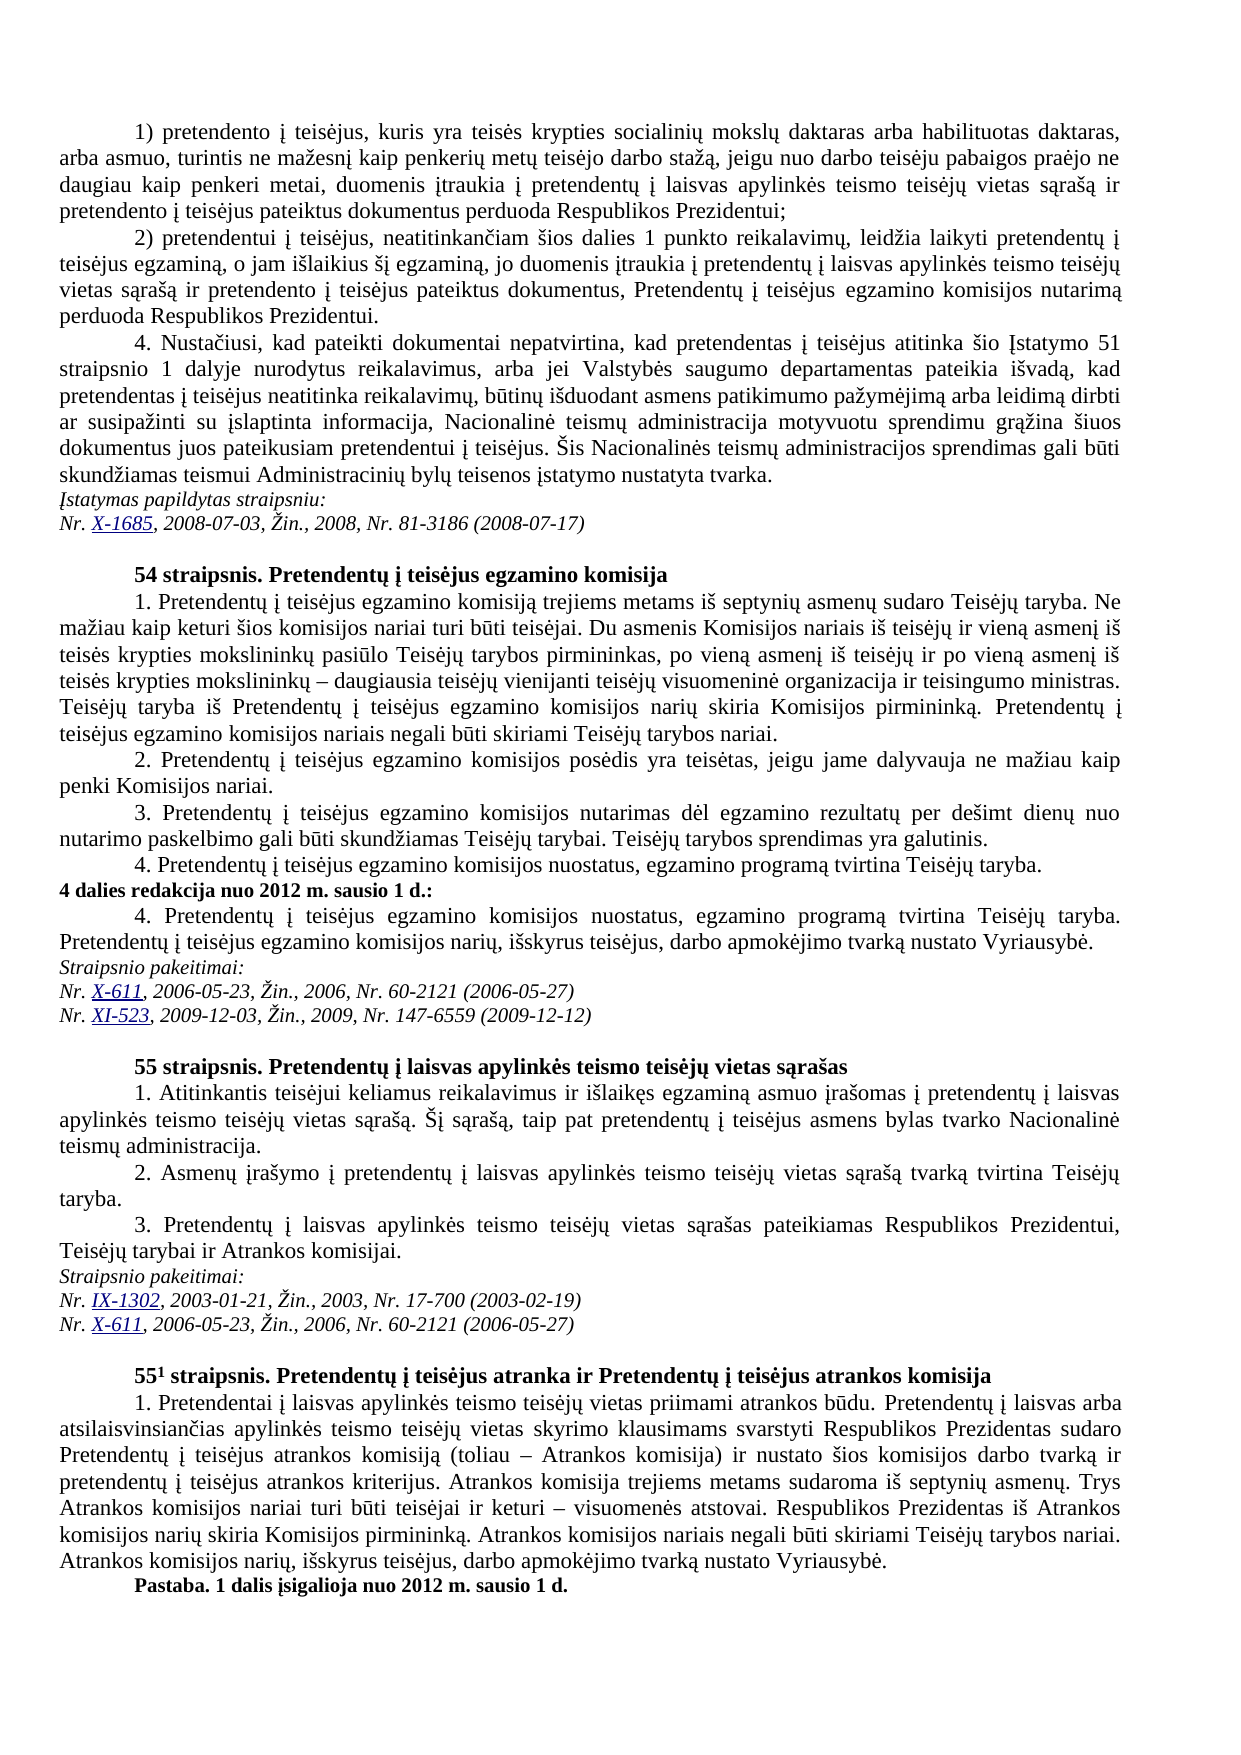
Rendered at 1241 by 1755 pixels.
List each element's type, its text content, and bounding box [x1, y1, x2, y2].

text 2. Asmenų įrašymo į pretendentų į laisvas apylinkės teismo teisėjų vietas sąrašą tvarką tvirtina Teisėjų taryba. [59, 1158, 1122, 1211]
text 55 straipsnis. Pretendentų į laisvas apylinkės teismo teisėjų vietas sąrašas [59, 1053, 1122, 1079]
text Pastaba. 1 dalis įsigalioja nuo 2012 m. sausio 1 d. [59, 1573, 1122, 1597]
text 1. Atitinkantis teisėjui keliamus reikalavimus ir išlaikęs egzaminą asmuo įrašomas į pretendentų į laisvas apylinkės teismo teisėjų vietas sąrašą. Šį sąrašą, taip pat pretendentų į teisėjus asmens bylas tvarko Nacionalinė teismų administracija. [59, 1079, 1122, 1158]
text Nr. IX-1302, 2003-01-21, Žin., 2003, Nr. 17-700 (2003-02-19) [59, 1288, 1122, 1312]
text 1. Pretendentai į laisvas apylinkės teismo teisėjų vietas priimami atrankos būdu. Pretendentų į laisvas arba atsilaisvinsiančias apylinkės teismo teisėjų vietas skyrimo klausimams svarstyti Respublikos Prezidentas sudaro Pretendentų į teisėjus atrankos komisiją (toliau – Atrankos komisija) ir nustato šios komisijos darbo tvarką ir pretendentų į teisėjus atrankos kriterijus. Atrankos komisija trejiems metams sudaroma iš septynių asmenų. Trys Atrankos komisijos nariai turi būti teisėjai ir keturi – visuomenės atstovai. Respublikos Prezidentas iš Atrankos komisijos narių skiria Komisijos pirmininką. Atrankos komisijos nariais negali būti skiriami Teisėjų tarybos nariai. Atrankos komisijos narių, išskyrus teisėjus, darbo apmokėjimo tvarką nustato Vyriausybė. [59, 1389, 1122, 1573]
text Nr. XI-523, 2009-12-03, Žin., 2009, Nr. 147-6559 (2009-12-12) [59, 1003, 1122, 1027]
text 4. Pretendentų į teisėjus egzamino komisijos nuostatus, egzamino programą tvirtina Teisėjų taryba. Pretendentų į teisėjus egzamino komisijos narių, išskyrus teisėjus, darbo apmokėjimo tvarką nustato Vyriausybė. [59, 902, 1122, 954]
text 4 dalies redakcija nuo 2012 m. sausio 1 d.: [59, 878, 1122, 902]
text Straipsnio pakeitimai: [59, 954, 1122, 979]
text Nr. X-611, 2006-05-23, Žin., 2006, Nr. 60-2121 (2006-05-27) [59, 979, 1122, 1003]
text Straipsnio pakeitimai: [59, 1264, 1122, 1288]
text Nr. X-611, 2006-05-23, Žin., 2006, Nr. 60-2121 (2006-05-27) [59, 1312, 1122, 1336]
text 1. Pretendentų į teisėjus egzamino komisiją trejiems metams iš septynių asmenų sudaro Teisėjų taryba. Ne mažiau kaip keturi šios komisijos nariai turi būti teisėjai. Du asmenis Komisijos nariais iš teisėjų ir vieną asmenį iš teisės krypties mokslininkų pasiūlo Teisėjų tarybos pirmininkas, po vieną asmenį iš teisėjų ir po vieną asmenį iš teisės krypties mokslininkų – daugiausia teisėjų vienijanti teisėjų visuomeninė organizacija ir teisingumo ministras. Teisėjų taryba iš Pretendentų į teisėjus egzamino komisijos narių skiria Komisijos pirmininką. Pretendentų į teisėjus egzamino komisijos nariais negali būti skiriami Teisėjų tarybos nariai. [59, 588, 1122, 746]
text 3. Pretendentų į laisvas apylinkės teismo teisėjų vietas sąrašas pateikiamas Respublikos Prezidentui, Teisėjų tarybai ir Atrankos komisijai. [59, 1211, 1122, 1264]
text 3. Pretendentų į teisėjus egzamino komisijos nutarimas dėl egzamino rezultatų per dešimt dienų nuo nutarimo paskelbimo gali būti skundžiamas Teisėjų tarybai. Teisėjų tarybos sprendimas yra galutinis. [59, 799, 1122, 851]
text 551 straipsnis. Pretendentų į teisėjus atranka ir Pretendentų į teisėjus atrankos komisija [134, 1362, 1122, 1389]
text 2) pretendentui į teisėjus, neatitinkančiam šios dalies 1 punkto reikalavimų, leidžia laikyti pretendentų į teisėjus egzaminą, o jam išlaikius šį egzaminą, jo duomenis įtraukia į pretendentų į laisvas apylinkės teismo teisėjų vietas sąrašą ir pretendento į teisėjus pateiktus dokumentus, Pretendentų į teisėjus egzamino komisijos nutarimą perduoda Respublikos Prezidentui. [59, 223, 1122, 329]
text 4. Nustačiusi, kad pateikti dokumentai nepatvirtina, kad pretendentas į teisėjus atitinka šio Įstatymo 51 straipsnio 1 dalyje nurodytus reikalavimus, arba jei Valstybės saugumo departamentas pateikia išvadą, kad pretendentas į teisėjus neatitinka reikalavimų, būtinų išduodant asmens patikimumo pažymėjimą arba leidimą dirbti ar susipažinti su įslaptinta informacija, Nacionalinė teismų administracija motyvuotu sprendimu grąžina šiuos dokumentus juos pateikusiam pretendentui į teisėjus. Šis Nacionalinės teismų administracijos sprendimas gali būti skundžiamas teismui Administracinių bylų teisenos įstatymo nustatyta tvarka. [59, 329, 1122, 487]
text 4. Pretendentų į teisėjus egzamino komisijos nuostatus, egzamino programą tvirtina Teisėjų taryba. [59, 851, 1122, 878]
text Įstatymas papildytas straipsniu: [59, 487, 1122, 511]
text Nr. X-1685, 2008-07-03, Žin., 2008, Nr. 81-3186 (2008-07-17) [59, 511, 1122, 535]
text 1) pretendento į teisėjus, kuris yra teisės krypties socialinių mokslų daktaras arba habilituotas daktaras, arba asmuo, turintis ne mažesnį kaip penkerių metų teisėjo darbo stažą, jeigu nuo darbo teisėju pabaigos praėjo ne daugiau kaip penkeri metai, duomenis įtraukia į pretendentų į laisvas apylinkės teismo teisėjų vietas sąrašą ir pretendento į teisėjus pateiktus dokumentus perduoda Respublikos Prezidentui; [59, 118, 1122, 223]
text 54 straipsnis. Pretendentų į teisėjus egzamino komisija [59, 562, 1122, 588]
text 2. Pretendentų į teisėjus egzamino komisijos posėdis yra teisėtas, jeigu jame dalyvauja ne mažiau kaip penki Komisijos nariai. [59, 746, 1122, 799]
